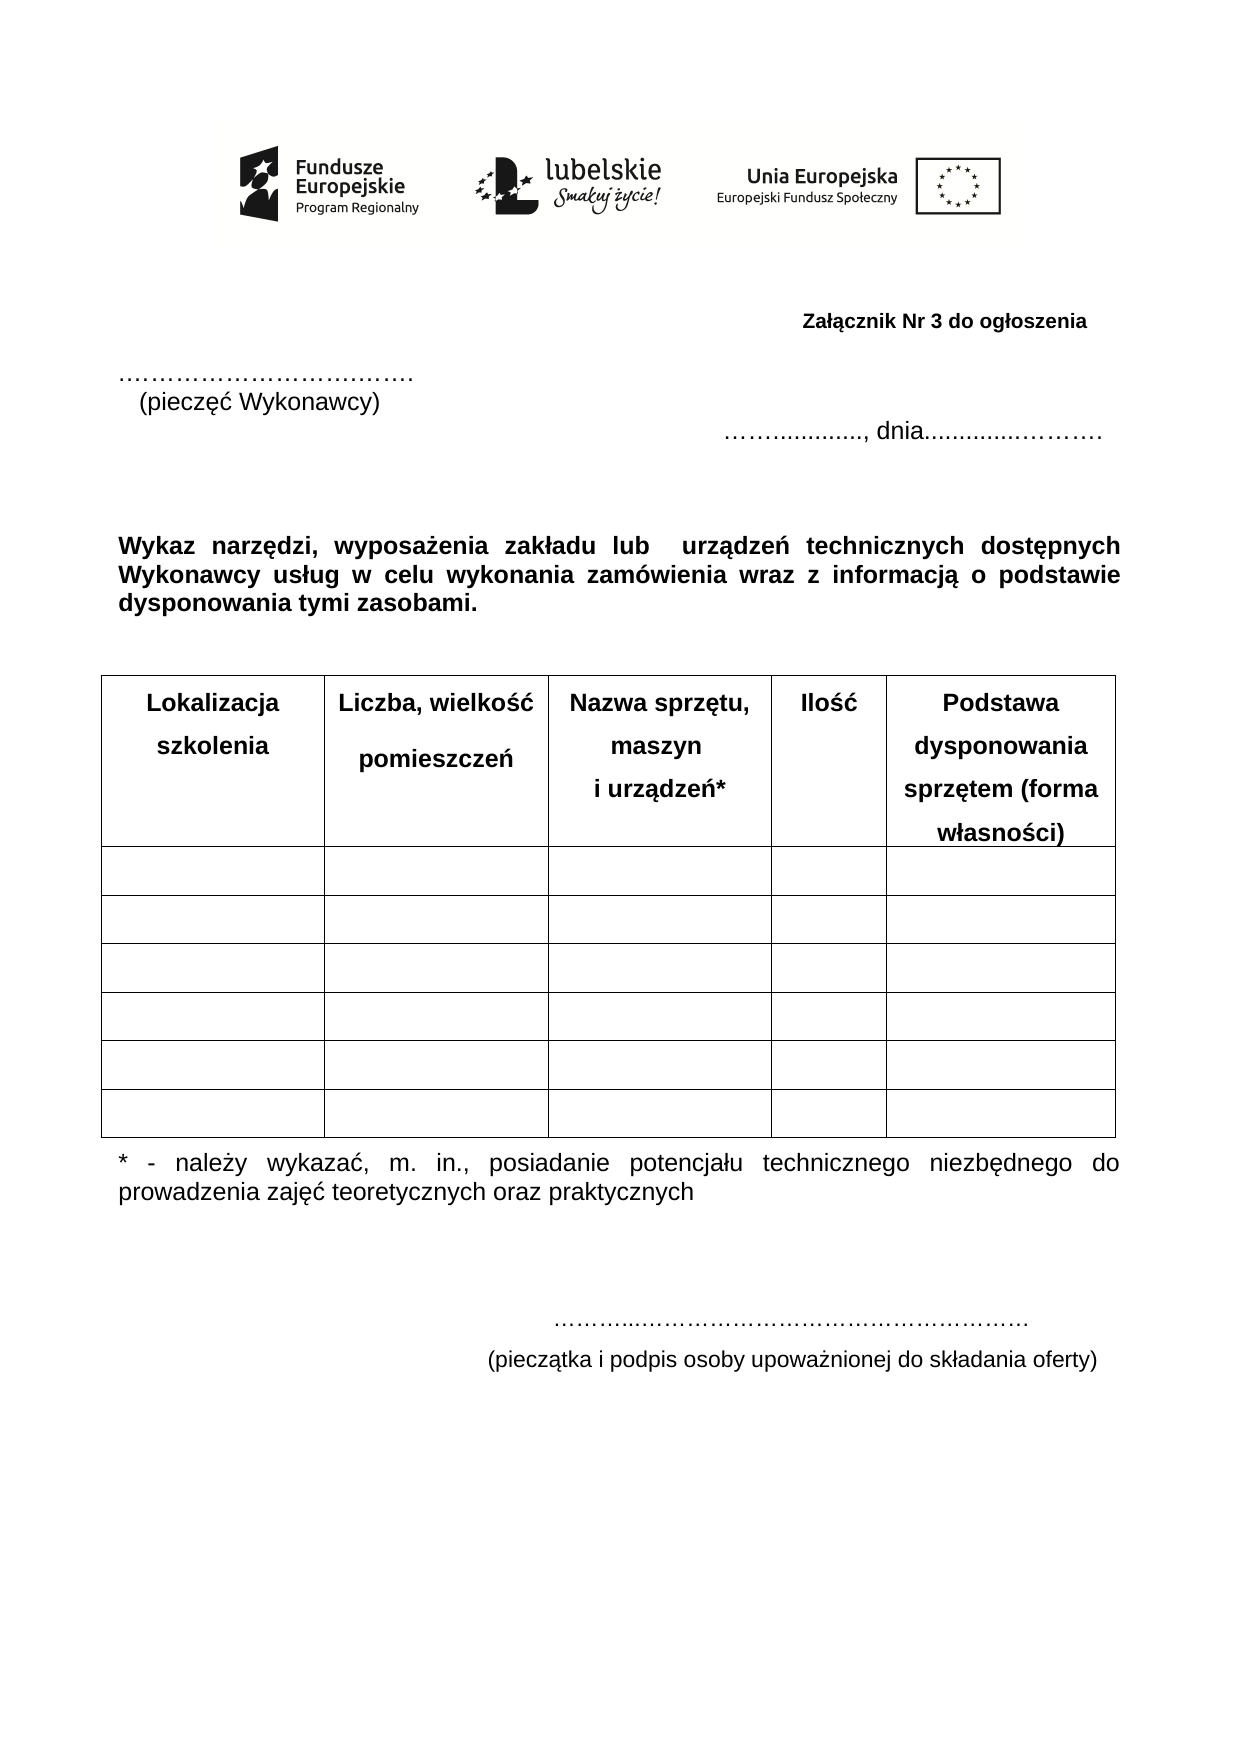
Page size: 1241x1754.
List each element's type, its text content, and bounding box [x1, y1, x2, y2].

table_cell [325, 896, 548, 943]
table_cell [887, 993, 1115, 1040]
table_cell [325, 1041, 548, 1088]
text (pieczęć Wykonawcy) [118, 387, 1122, 416]
table_cell [887, 1041, 1115, 1088]
table_cell [772, 1090, 886, 1137]
table_header Liczba, wielkość pomieszczeń [325, 676, 548, 846]
text (pieczątka i podpis osoby upoważnionej do składania oferty) [118, 1346, 1122, 1372]
table_cell [772, 993, 886, 1040]
table_cell [549, 847, 771, 895]
text Wykaz narzędzi, wyposażenia zakładu lub urządzeń technicznych dostępnych Wykonawcy usług w celu wykonania zamówienia wraz z informacją o podstawie dysponowania tymi zasobami. [118, 531, 1122, 617]
table_header Nazwa sprzętu, maszyn i urządzeń* [549, 676, 771, 846]
table_cell [325, 1090, 548, 1137]
table_cell [772, 847, 886, 895]
table_cell [772, 896, 886, 943]
table_cell [102, 1041, 324, 1088]
table_cell [887, 896, 1115, 943]
table_cell [325, 993, 548, 1040]
picture [219, 118, 1021, 248]
table_cell [102, 1090, 324, 1137]
table_cell [887, 847, 1115, 895]
table_cell [325, 944, 548, 992]
table_cell [102, 944, 324, 992]
table_cell [887, 944, 1115, 992]
text Załącznik Nr 3 do ogłoszenia [118, 306, 1122, 334]
table_header Ilość [772, 676, 886, 846]
text ……............., dnia..............………. [709, 416, 1122, 444]
text ………...…………………………………………… [118, 1302, 1122, 1331]
table_cell [549, 1090, 771, 1137]
text * - należy wykazać, m. in., posiadanie potencjału technicznego niezbędnego do prowadzenia zajęć teoretycznych oraz praktycznych [118, 1148, 1122, 1206]
table_cell [102, 993, 324, 1040]
table_cell [549, 1041, 771, 1088]
table_cell [325, 847, 548, 895]
table_cell [887, 1090, 1115, 1137]
table_cell [549, 896, 771, 943]
table_header Lokalizacja szkolenia [102, 676, 324, 846]
text .……………………….……. [118, 358, 1122, 387]
table_cell [549, 993, 771, 1040]
table_cell [772, 944, 886, 992]
table_cell [772, 1041, 886, 1088]
table_cell [102, 847, 324, 895]
table_cell [549, 944, 771, 992]
table_header Podstawa dysponowania sprzętem (forma własności) [887, 676, 1115, 846]
table_cell [102, 896, 324, 943]
